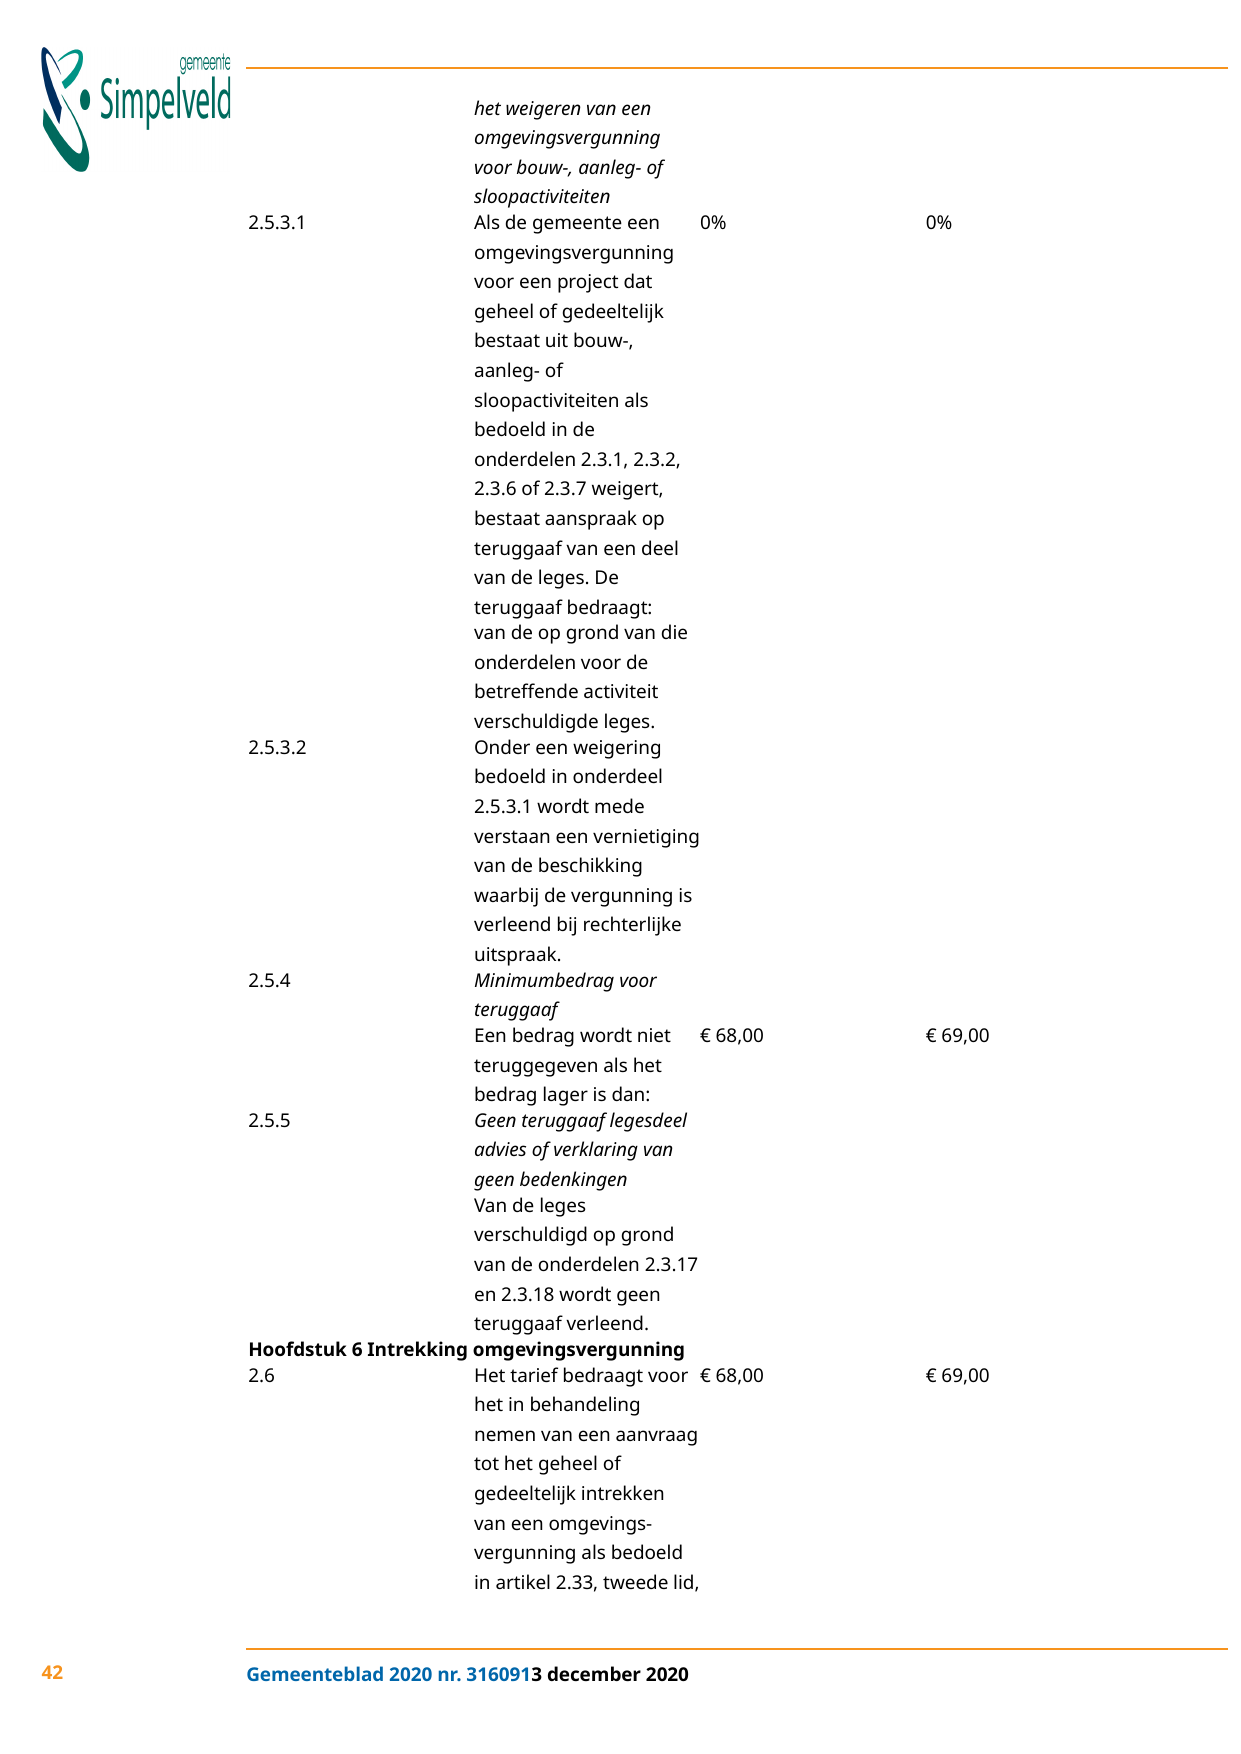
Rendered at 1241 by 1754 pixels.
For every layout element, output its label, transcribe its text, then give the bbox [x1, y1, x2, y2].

table_cell 0% [926, 209, 1152, 619]
table_cell het weigeren van een omgevingsvergunning voor bouw-, aanleg- of sloopactiviteiten [474, 95, 700, 209]
table_cell [926, 1336, 1152, 1362]
table_cell [248, 95, 474, 209]
table_cell € 68,00 [700, 1022, 926, 1107]
table_cell van de op grond van die onderdelen voor de betreffende activiteit verschuldigde leges. [474, 620, 700, 734]
table_cell [926, 620, 1152, 734]
table_cell Een bedrag wordt niet teruggegeven als het bedrag lager is dan: [474, 1022, 700, 1107]
table_cell Onder een weigering bedoeld in onderdeel 2.5.3.1 wordt mede verstaan een vernietiging van de beschikking waarbij de vergunning is verleend bij rechterlijke uitspraak. [474, 734, 700, 967]
table_cell [700, 95, 926, 209]
table_cell € 68,00 [700, 1362, 926, 1594]
table_cell [926, 734, 1152, 967]
table_cell [926, 95, 1152, 209]
table_cell [926, 1192, 1152, 1336]
table_cell € 69,00 [926, 1362, 1152, 1594]
table_cell [248, 1192, 474, 1336]
table_cell Het tarief bedraagt voor het in behandeling nemen van een aanvraag tot het geheel of gedeeltelijk intrekken van een omgevings-vergunning als bedoeld in artikel 2.33, tweede lid, [474, 1362, 700, 1594]
table_cell 2.5.5 [248, 1107, 474, 1192]
table_cell 2.5.3.2 [248, 734, 474, 967]
table_cell [926, 1107, 1152, 1192]
table_cell [700, 734, 926, 967]
table_cell [700, 1107, 926, 1192]
table_cell [248, 1022, 474, 1107]
table_cell € 69,00 [926, 1022, 1152, 1107]
table_cell [700, 620, 926, 734]
table_cell [700, 1336, 926, 1362]
table_cell Geen teruggaaf legesdeel advies of verklaring van geen bedenkingen [474, 1107, 700, 1192]
table_cell 2.5.3.1 [248, 209, 474, 734]
table_cell Hoofdstuk 6 Intrekking omgevingsvergunning [248, 1336, 700, 1362]
table_cell 0% [700, 209, 926, 619]
table_cell Minimumbedrag voor teruggaaf [474, 967, 700, 1022]
table_cell [700, 1192, 926, 1336]
table_cell Als de gemeente een omgevingsvergunning voor een project dat geheel of gedeeltelijk bestaat uit bouw-, aanleg- of sloopactiviteiten als bedoeld in de onderdelen 2.3.1, 2.3.2, 2.3.6 of 2.3.7 weigert, bestaat aanspraak op teruggaaf van een deel van de leges. De teruggaaf bedraagt: [474, 209, 700, 619]
picture [41, 47, 231, 172]
table_cell Van de leges verschuldigd op grond van de onderdelen 2.3.17 en 2.3.18 wordt geen teruggaaf verleend. [474, 1192, 700, 1336]
table_cell 2.6 [248, 1362, 474, 1594]
table_cell 2.5.4 [248, 967, 474, 1022]
table_cell [700, 967, 926, 1022]
table_cell [926, 967, 1152, 1022]
